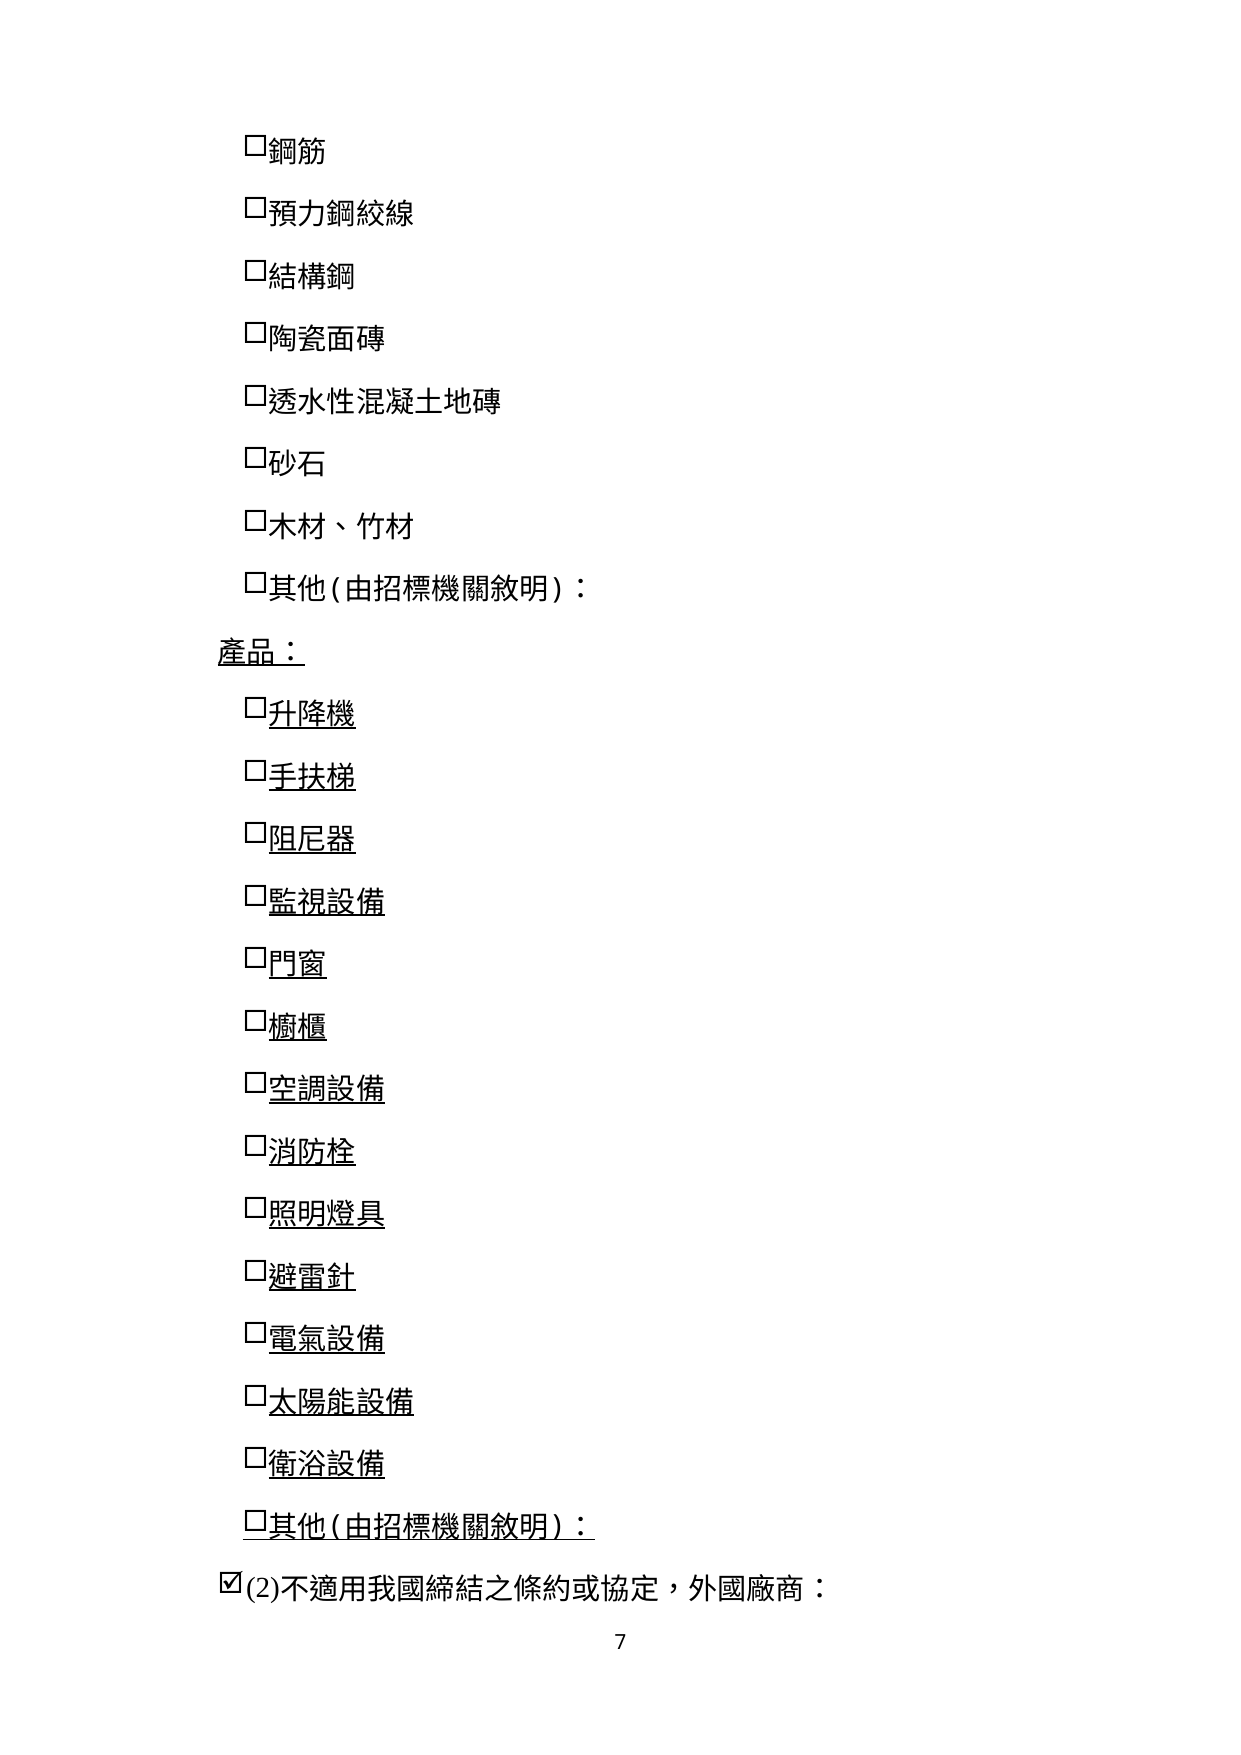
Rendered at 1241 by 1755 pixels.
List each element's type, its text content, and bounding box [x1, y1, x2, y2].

text 其他(由招標機關敘明)： [242, 1483, 1110, 1545]
text 手扶梯 [242, 733, 1110, 795]
text 結構鋼 [242, 233, 1110, 295]
text 監視設備 [242, 858, 1110, 920]
text 空調設備 [242, 1045, 1110, 1108]
text 其他(由招標機關敘明)： [242, 545, 1110, 608]
text 衛浴設備 [242, 1420, 1110, 1483]
text 預力鋼絞線 [242, 170, 1110, 233]
text 產品： [217, 608, 1110, 670]
text 門窗 [242, 920, 1110, 983]
text 電氣設備 [242, 1295, 1110, 1358]
text 砂石 [242, 420, 1110, 483]
text 陶瓷面磚 [242, 295, 1110, 358]
text 櫥櫃 [242, 983, 1110, 1045]
text 避雷針 [242, 1233, 1110, 1295]
text 升降機 [242, 670, 1110, 733]
text 照明燈具 [242, 1170, 1110, 1233]
text 木材、竹材 [242, 483, 1110, 545]
text þ(2)不適用我國締結之條約或協定，外國廠商： [217, 1545, 1110, 1608]
text 阻尼器 [242, 795, 1110, 858]
text 太陽能設備 [242, 1358, 1110, 1420]
text 消防栓 [242, 1108, 1110, 1170]
text 鋼筋 [242, 108, 1110, 170]
text 透水性混凝土地磚 [242, 358, 1110, 420]
